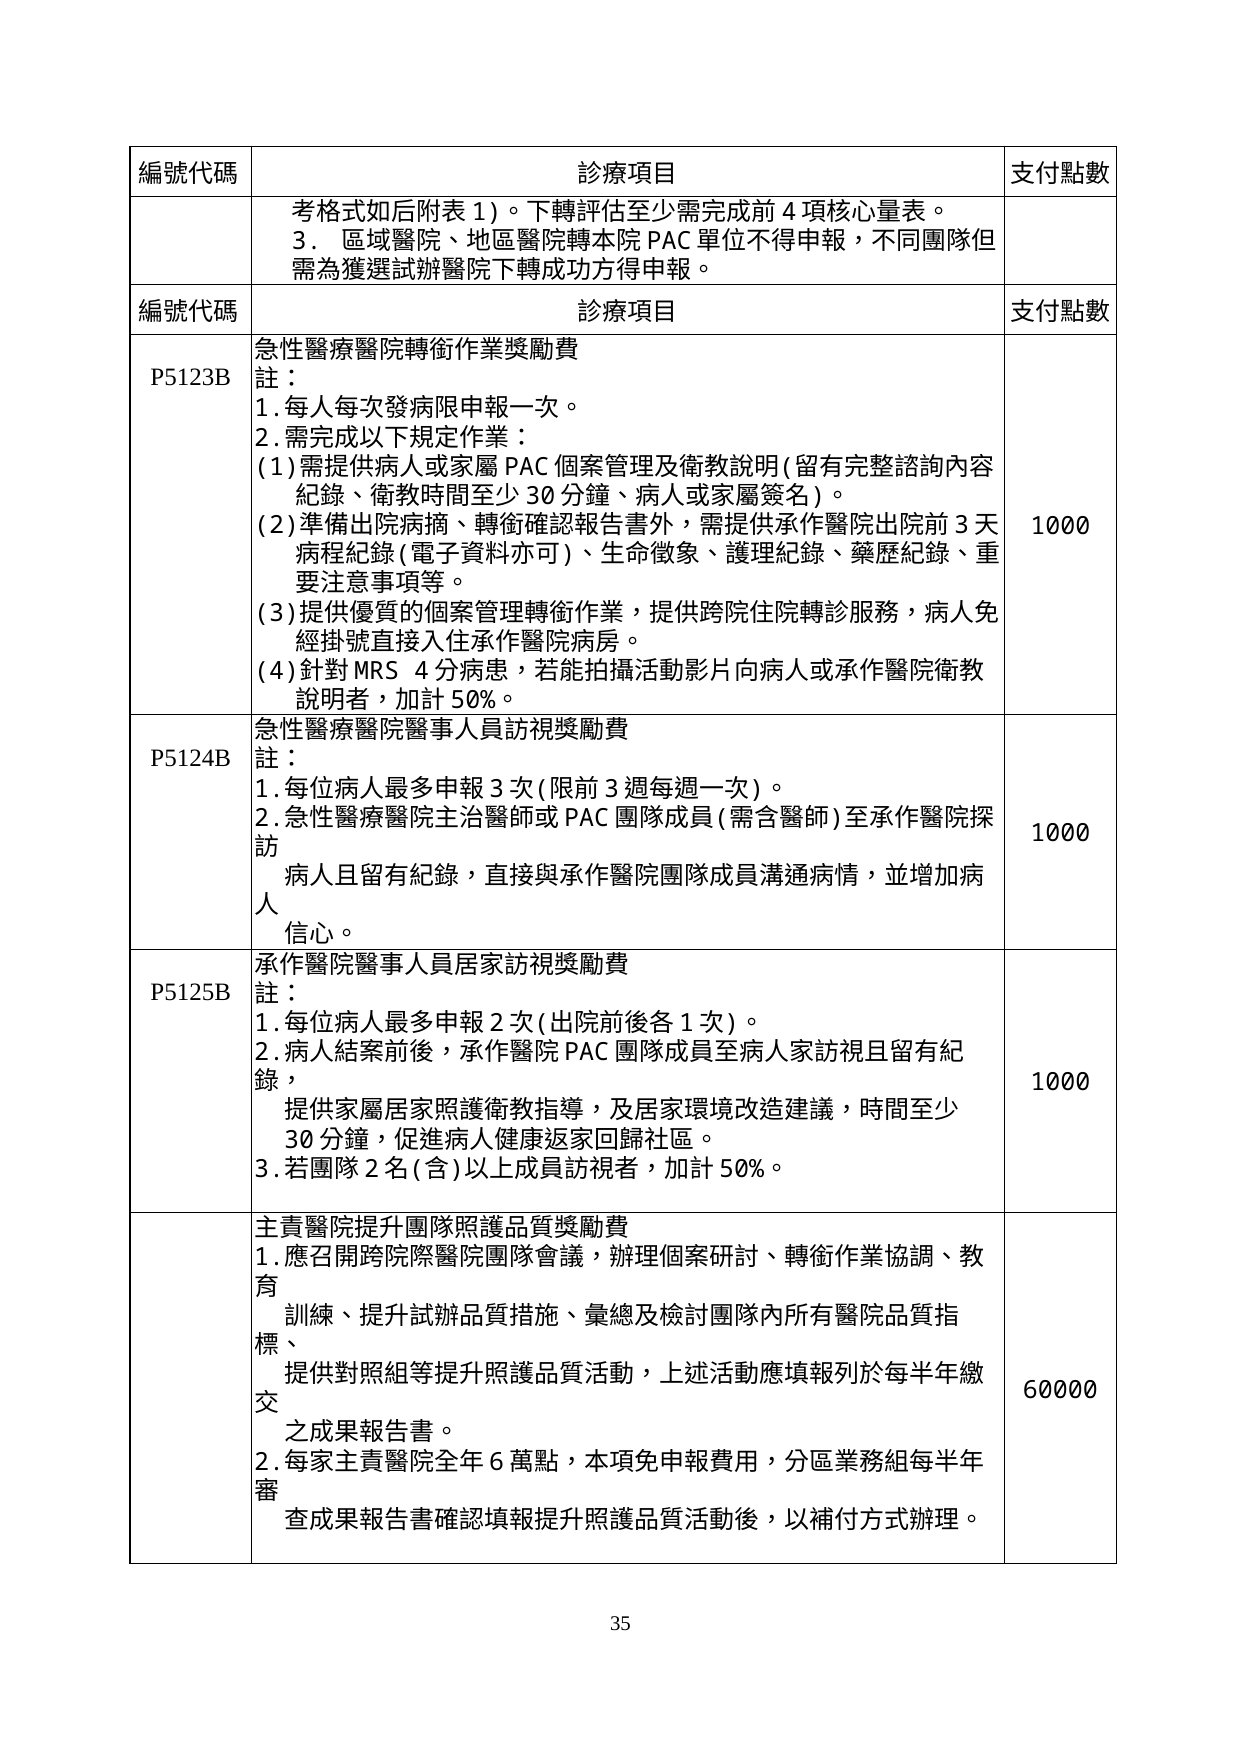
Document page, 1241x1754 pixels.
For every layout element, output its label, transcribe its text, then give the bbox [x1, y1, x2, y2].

table_cell [131, 197, 251, 284]
table_cell 60000 [1005, 1213, 1116, 1563]
table_cell 考格式如后附表1)。下轉評估至少需完成前4項核心量表。 區域醫院、地區醫院轉本院PAC單位不得申報，不同團隊但需為獲選試辦醫院下轉成功方得申報。 [252, 197, 1004, 284]
table_cell 支付點數 [1005, 285, 1116, 334]
table_cell 急性醫療醫院醫事人員訪視獎勵費 註： 1.每位病人最多申報3次(限前3週每週一次)。 2.急性醫療醫院主治醫師或PAC團隊成員(需含醫師)至承作醫院探訪 病人且留有紀錄，直接與承作醫院團隊成員溝通病情，並增加病人 信心。 [252, 715, 1004, 949]
table_cell [131, 1213, 251, 1563]
table_cell 編號代碼 [131, 285, 251, 334]
table_header 編號代碼 [131, 147, 251, 196]
table_cell 1000 [1005, 715, 1116, 949]
table_header 診療項目 [252, 147, 1004, 196]
table_cell P5124B [131, 715, 251, 949]
table_cell 承作醫院醫事人員居家訪視獎勵費 註： 1.每位病人最多申報2次(出院前後各1次)。 2.病人結案前後，承作醫院PAC團隊成員至病人家訪視且留有紀錄， 提供家屬居家照護衛教指導，及居家環境改造建議，時間至少 30分鐘，促進病人健康返家回歸社區。 3.若團隊2名(含)以上成員訪視者，加計50%。 [252, 950, 1004, 1212]
table_header 支付點數 [1005, 147, 1116, 196]
table_cell 1000 [1005, 335, 1116, 714]
table_cell 急性醫療醫院轉銜作業獎勵費 註： 1.每人每次發病限申報一次。 2.需完成以下規定作業： (1)需提供病人或家屬PAC個案管理及衛教說明(留有完整諮詢內容紀錄、衛教時間至少30分鐘、病人或家屬簽名)。 (2)準備出院病摘、轉銜確認報告書外，需提供承作醫院出院前3天病程紀錄(電子資料亦可)、生命徵象、護理紀錄、藥歷紀錄、重要注意事項等。 (3)提供優質的個案管理轉銜作業，提供跨院住院轉診服務，病人免經掛號直接入住承作醫院病房。 (4)針對MRS 4分病患，若能拍攝活動影片向病人或承作醫院衛教說明者，加計50%。 [252, 335, 1004, 714]
table_cell P5123B [131, 335, 251, 714]
table_cell 主責醫院提升團隊照護品質獎勵費 1.應召開跨院際醫院團隊會議，辦理個案研討、轉銜作業協調、教育 訓練、提升試辦品質措施、彙總及檢討團隊內所有醫院品質指標、 提供對照組等提升照護品質活動，上述活動應填報列於每半年繳交 之成果報告書。 2.每家主責醫院全年6萬點，本項免申報費用，分區業務組每半年審 查成果報告書確認填報提升照護品質活動後，以補付方式辦理。 [252, 1213, 1004, 1563]
table_cell 診療項目 [252, 285, 1004, 334]
table_cell 1000 [1005, 950, 1116, 1212]
table_cell P5125B [131, 950, 251, 1212]
table_cell [1005, 197, 1116, 284]
